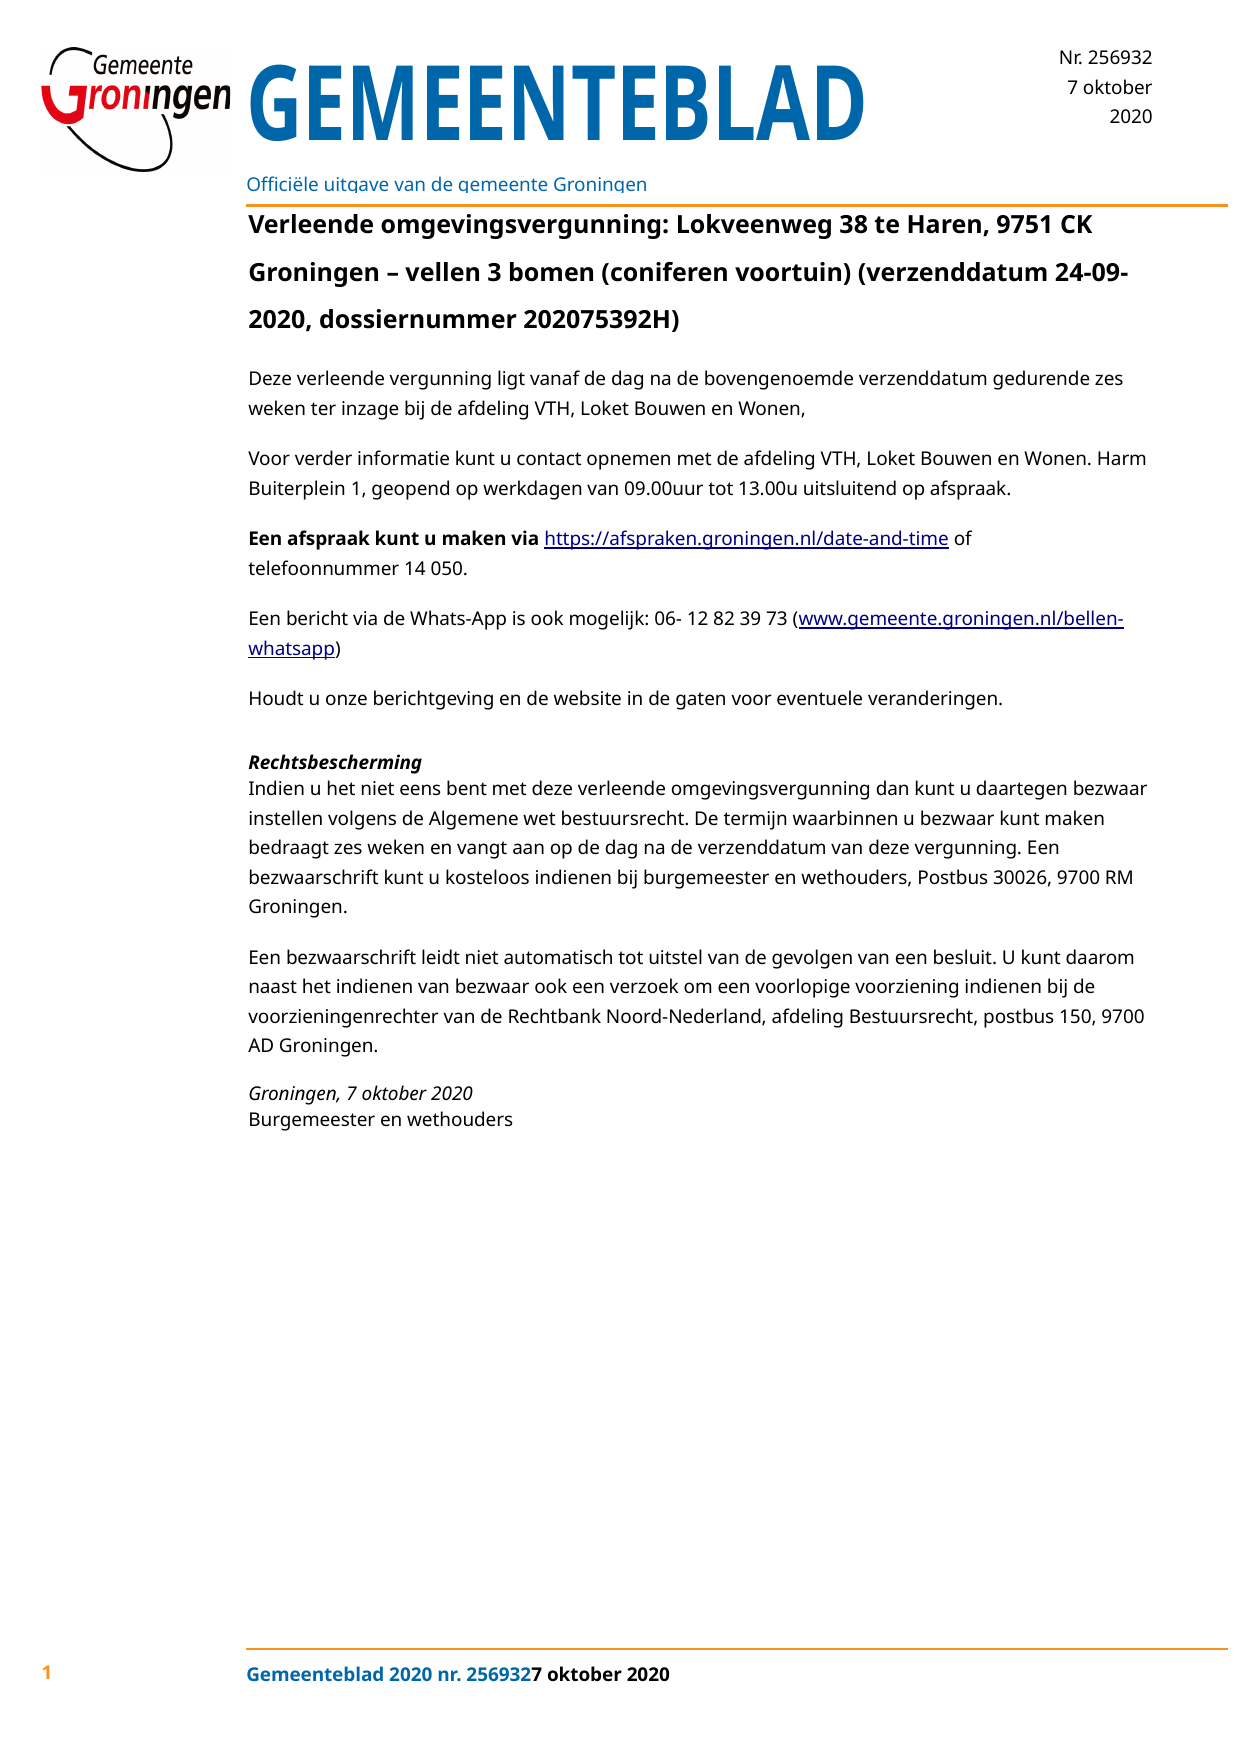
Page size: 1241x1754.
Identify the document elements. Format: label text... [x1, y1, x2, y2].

text Een afspraak kunt u maken via https://afspraken.groningen.nl/date-and-time of telefoonnummer 14 050. [248, 526, 1152, 581]
text Burgemeester en wethouders [248, 1106, 1152, 1132]
picture [41, 47, 231, 172]
text Een bericht via de Whats-App is ook mogelijk: 06- 12 82 39 73 (www.gemeente.groningen.nl/bellen-whatsapp) [248, 606, 1152, 661]
text Rechtsbescherming [248, 749, 1152, 775]
text Indien u het niet eens bent met deze verleende omgevingsvergunning dan kunt u daartegen bezwaar instellen volgens de Algemene wet bestuursrecht. De termijn waarbinnen u bezwaar kunt maken bedraagt zes weken en vangt aan op de dag na de verzenddatum van deze vergunning. Een bezwaarschrift kunt u kosteloos indienen bij burgemeester en wethouders, Postbus 30026, 9700 RM Groningen. [248, 775, 1152, 919]
text Groningen, 7 oktober 2020 [248, 1081, 1152, 1106]
text Een bezwaarschrift leidt niet automatisch tot uitstel van de gevolgen van een besluit. U kunt daarom naast het indienen van bezwaar ook een verzoek om een voorlopige voorziening indienen bij de voorzieningenrechter van de Rechtbank Noord-Nederland, afdeling Bestuursrecht, postbus 150, 9700 AD Groningen. [248, 944, 1152, 1058]
text Verleende omgevingsvergunning: Lokveenweg 38 te Haren, 9751 CK Groningen – vellen 3 bomen (coniferen voortuin) (verzenddatum 24-09-2020, dossiernummer 202075392H) [248, 207, 1152, 336]
text Deze verleende vergunning ligt vanaf de dag na de bovengenoemde verzenddatum gedurende zes weken ter inzage bij de afdeling VTH, Loket Bouwen en Wonen, [248, 366, 1152, 421]
text Voor verder informatie kunt u contact opnemen met de afdeling VTH, Loket Bouwen en Wonen. Harm Buiterplein 1, geopend op werkdagen van 09.00uur tot 13.00u uitsluitend op afspraak. [248, 446, 1152, 501]
text Houdt u onze berichtgeving en de website in de gaten voor eventuele veranderingen. [248, 686, 1152, 711]
